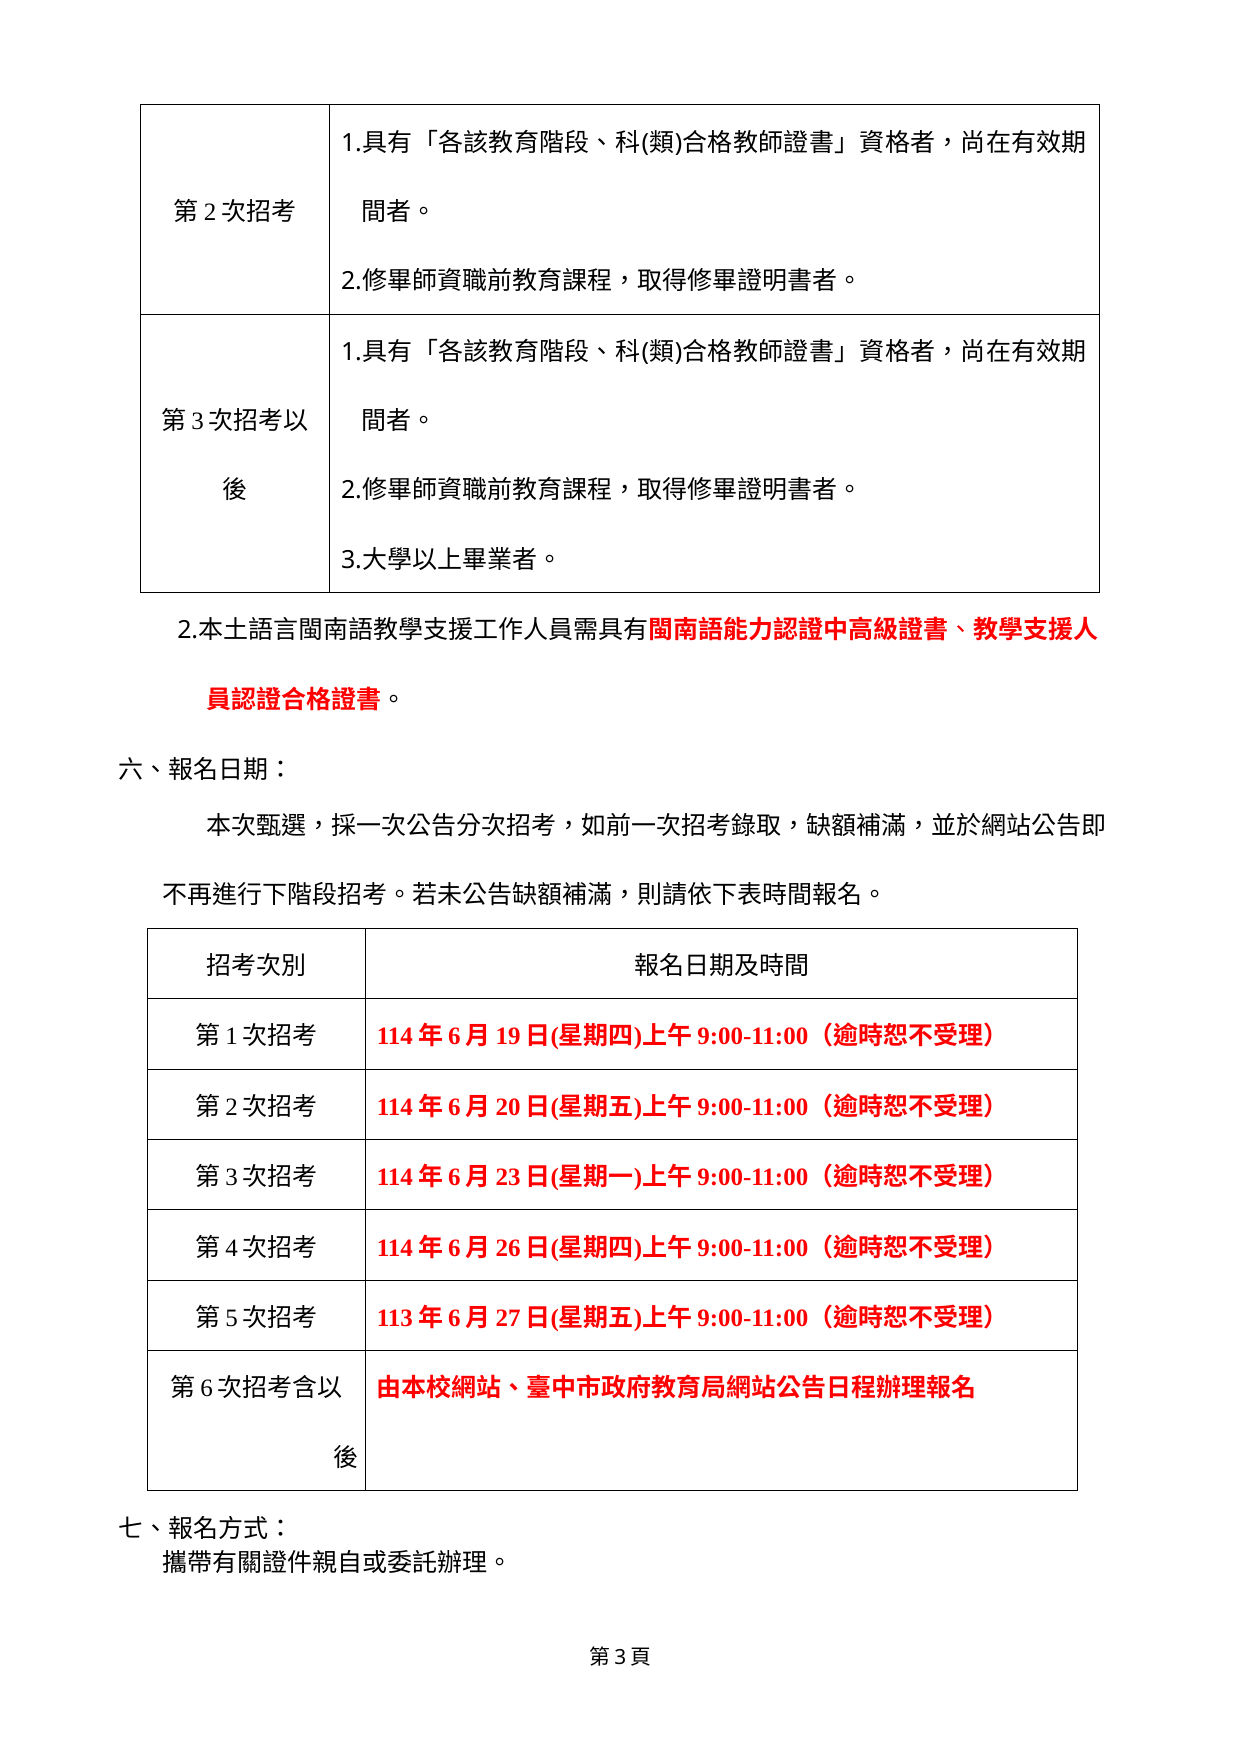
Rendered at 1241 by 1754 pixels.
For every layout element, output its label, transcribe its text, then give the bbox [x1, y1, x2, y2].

table_cell 114年6月19日(星期四)上午9:00-11:00（逾時恕不受理） [366, 999, 1077, 1068]
table_header 報名日期及時間 [366, 929, 1077, 998]
table_cell 第2次招考 [141, 105, 329, 313]
text 六、報名日期： [118, 749, 1122, 785]
text 2.本土語言閩南語教學支援工作人員需具有閩南語能力認證中高級證書、教學支援人員認證合格證書。 [177, 593, 1122, 732]
text 攜帶有關證件親自或委託辦理。 [162, 1548, 1122, 1577]
table_cell 1.具有「各該教育階段、科(類)合格教師證書」資格者，尚在有效期間者。 2.修畢師資職前教育課程，取得修畢證明書者。 [330, 105, 1099, 313]
table_cell 第5次招考 [148, 1281, 365, 1350]
table_cell 第4次招考 [148, 1210, 365, 1280]
table_cell 113年6月27日(星期五)上午9:00-11:00（逾時恕不受理） [366, 1281, 1077, 1350]
table_cell 114年6月23日(星期一)上午9:00-11:00（逾時恕不受理） [366, 1140, 1077, 1209]
table_cell 由本校網站、臺中市政府教育局網站公告日程辦理報名 [366, 1351, 1077, 1490]
text 本次甄選，採一次公告分次招考，如前一次招考錄取，缺額補滿，並於網站公告即不再進行下階段招考。若未公告缺額補滿，則請依下表時間報名。 [162, 789, 1122, 928]
table_cell 第1次招考 [148, 999, 365, 1068]
table_cell 114年6月26日(星期四)上午9:00-11:00（逾時恕不受理） [366, 1210, 1077, 1280]
table_cell 1.具有「各該教育階段、科(類)合格教師證書」資格者，尚在有效期間者。 2.修畢師資職前教育課程，取得修畢證明書者。 3.大學以上畢業者。 [330, 315, 1099, 592]
table_cell 114年6月20日(星期五)上午9:00-11:00（逾時恕不受理） [366, 1070, 1077, 1139]
table_cell 第2次招考 [148, 1070, 365, 1139]
table_cell 第3次招考 [148, 1140, 365, 1209]
text 七、報名方式： [118, 1508, 1122, 1544]
table_header 招考次別 [148, 929, 365, 998]
table_cell 第6次招考含以後 [148, 1351, 365, 1490]
table_cell 第3次招考以後 [141, 315, 329, 592]
